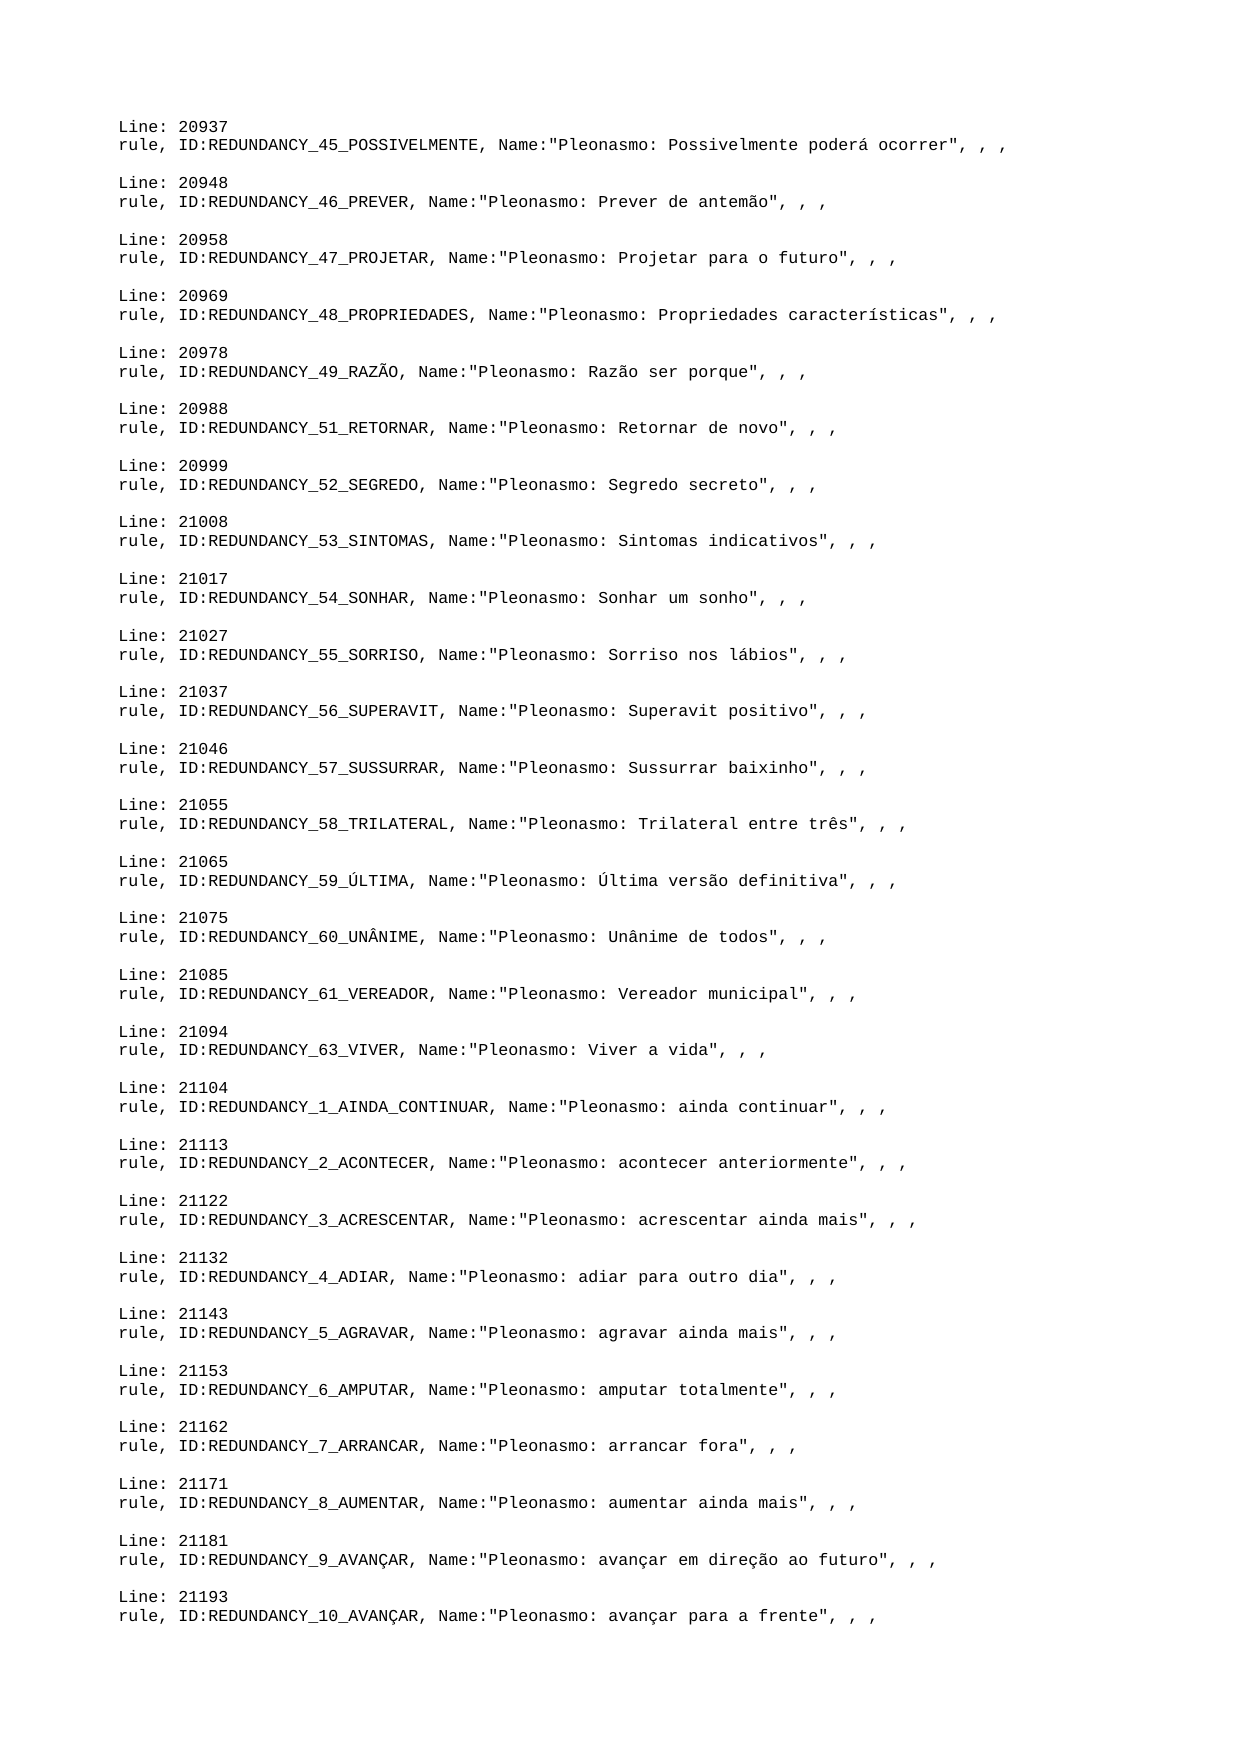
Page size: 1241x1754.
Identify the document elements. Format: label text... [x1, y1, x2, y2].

text Line: 21008 [118, 514, 1122, 533]
text Line: 21055 [118, 797, 1122, 816]
text rule, ID:REDUNDANCY_56_SUPERAVIT, Name:"Pleonasmo: Superavit positivo", , , [118, 703, 1122, 721]
text Line: 21193 [118, 1589, 1122, 1608]
text rule, ID:REDUNDANCY_63_VIVER, Name:"Pleonasmo: Viver a vida", , , [118, 1042, 1122, 1061]
text rule, ID:REDUNDANCY_55_SORRISO, Name:"Pleonasmo: Sorriso nos lábios", , , [118, 646, 1122, 665]
text Line: 20988 [118, 401, 1122, 420]
text rule, ID:REDUNDANCY_45_POSSIVELMENTE, Name:"Pleonasmo: Possivelmente poderá ocorrer", , , [118, 137, 1122, 156]
text rule, ID:REDUNDANCY_10_AVANÇAR, Name:"Pleonasmo: avançar para a frente", , , [118, 1608, 1122, 1626]
text rule, ID:REDUNDANCY_52_SEGREDO, Name:"Pleonasmo: Segredo secreto", , , [118, 476, 1122, 495]
text rule, ID:REDUNDANCY_9_AVANÇAR, Name:"Pleonasmo: avançar em direção ao futuro", , , [118, 1551, 1122, 1570]
text rule, ID:REDUNDANCY_2_ACONTECER, Name:"Pleonasmo: acontecer anteriormente", , , [118, 1155, 1122, 1174]
text Line: 21113 [118, 1136, 1122, 1155]
text rule, ID:REDUNDANCY_7_ARRANCAR, Name:"Pleonasmo: arrancar fora", , , [118, 1438, 1122, 1457]
text Line: 21153 [118, 1362, 1122, 1381]
text rule, ID:REDUNDANCY_59_ÚLTIMA, Name:"Pleonasmo: Última versão definitiva", , , [118, 872, 1122, 891]
text rule, ID:REDUNDANCY_61_VEREADOR, Name:"Pleonasmo: Vereador municipal", , , [118, 985, 1122, 1004]
text Line: 21104 [118, 1080, 1122, 1098]
text rule, ID:REDUNDANCY_47_PROJETAR, Name:"Pleonasmo: Projetar para o futuro", , , [118, 250, 1122, 269]
text Line: 21075 [118, 910, 1122, 929]
text rule, ID:REDUNDANCY_57_SUSSURRAR, Name:"Pleonasmo: Sussurrar baixinho", , , [118, 759, 1122, 778]
text rule, ID:REDUNDANCY_46_PREVER, Name:"Pleonasmo: Prever de antemão", , , [118, 193, 1122, 212]
text Line: 21122 [118, 1193, 1122, 1212]
text rule, ID:REDUNDANCY_3_ACRESCENTAR, Name:"Pleonasmo: acrescentar ainda mais", , , [118, 1212, 1122, 1231]
text rule, ID:REDUNDANCY_51_RETORNAR, Name:"Pleonasmo: Retornar de novo", , , [118, 420, 1122, 439]
text Line: 21162 [118, 1419, 1122, 1438]
text Line: 20969 [118, 288, 1122, 307]
text Line: 21046 [118, 740, 1122, 759]
text rule, ID:REDUNDANCY_48_PROPRIEDADES, Name:"Pleonasmo: Propriedades características", , , [118, 307, 1122, 326]
text Line: 21017 [118, 571, 1122, 589]
text Line: 20937 [118, 118, 1122, 137]
text rule, ID:REDUNDANCY_1_AINDA_CONTINUAR, Name:"Pleonasmo: ainda continuar", , , [118, 1098, 1122, 1117]
text rule, ID:REDUNDANCY_49_RAZÃO, Name:"Pleonasmo: Razão ser porque", , , [118, 363, 1122, 382]
text Line: 21094 [118, 1023, 1122, 1042]
text Line: 21181 [118, 1532, 1122, 1551]
text Line: 20958 [118, 231, 1122, 250]
text rule, ID:REDUNDANCY_5_AGRAVAR, Name:"Pleonasmo: agravar ainda mais", , , [118, 1325, 1122, 1344]
text rule, ID:REDUNDANCY_4_ADIAR, Name:"Pleonasmo: adiar para outro dia", , , [118, 1268, 1122, 1287]
text Line: 21143 [118, 1306, 1122, 1325]
text Line: 21065 [118, 853, 1122, 872]
text rule, ID:REDUNDANCY_8_AUMENTAR, Name:"Pleonasmo: aumentar ainda mais", , , [118, 1494, 1122, 1513]
text Line: 20978 [118, 344, 1122, 363]
text rule, ID:REDUNDANCY_54_SONHAR, Name:"Pleonasmo: Sonhar um sonho", , , [118, 589, 1122, 608]
text rule, ID:REDUNDANCY_58_TRILATERAL, Name:"Pleonasmo: Trilateral entre três", , , [118, 816, 1122, 834]
text Line: 21085 [118, 967, 1122, 985]
text rule, ID:REDUNDANCY_53_SINTOMAS, Name:"Pleonasmo: Sintomas indicativos", , , [118, 533, 1122, 552]
text Line: 20999 [118, 457, 1122, 476]
text Line: 20948 [118, 175, 1122, 193]
text Line: 21037 [118, 684, 1122, 703]
text Line: 21027 [118, 627, 1122, 646]
text rule, ID:REDUNDANCY_60_UNÂNIME, Name:"Pleonasmo: Unânime de todos", , , [118, 929, 1122, 948]
text rule, ID:REDUNDANCY_6_AMPUTAR, Name:"Pleonasmo: amputar totalmente", , , [118, 1381, 1122, 1400]
text Line: 21171 [118, 1476, 1122, 1494]
text Line: 21132 [118, 1249, 1122, 1268]
